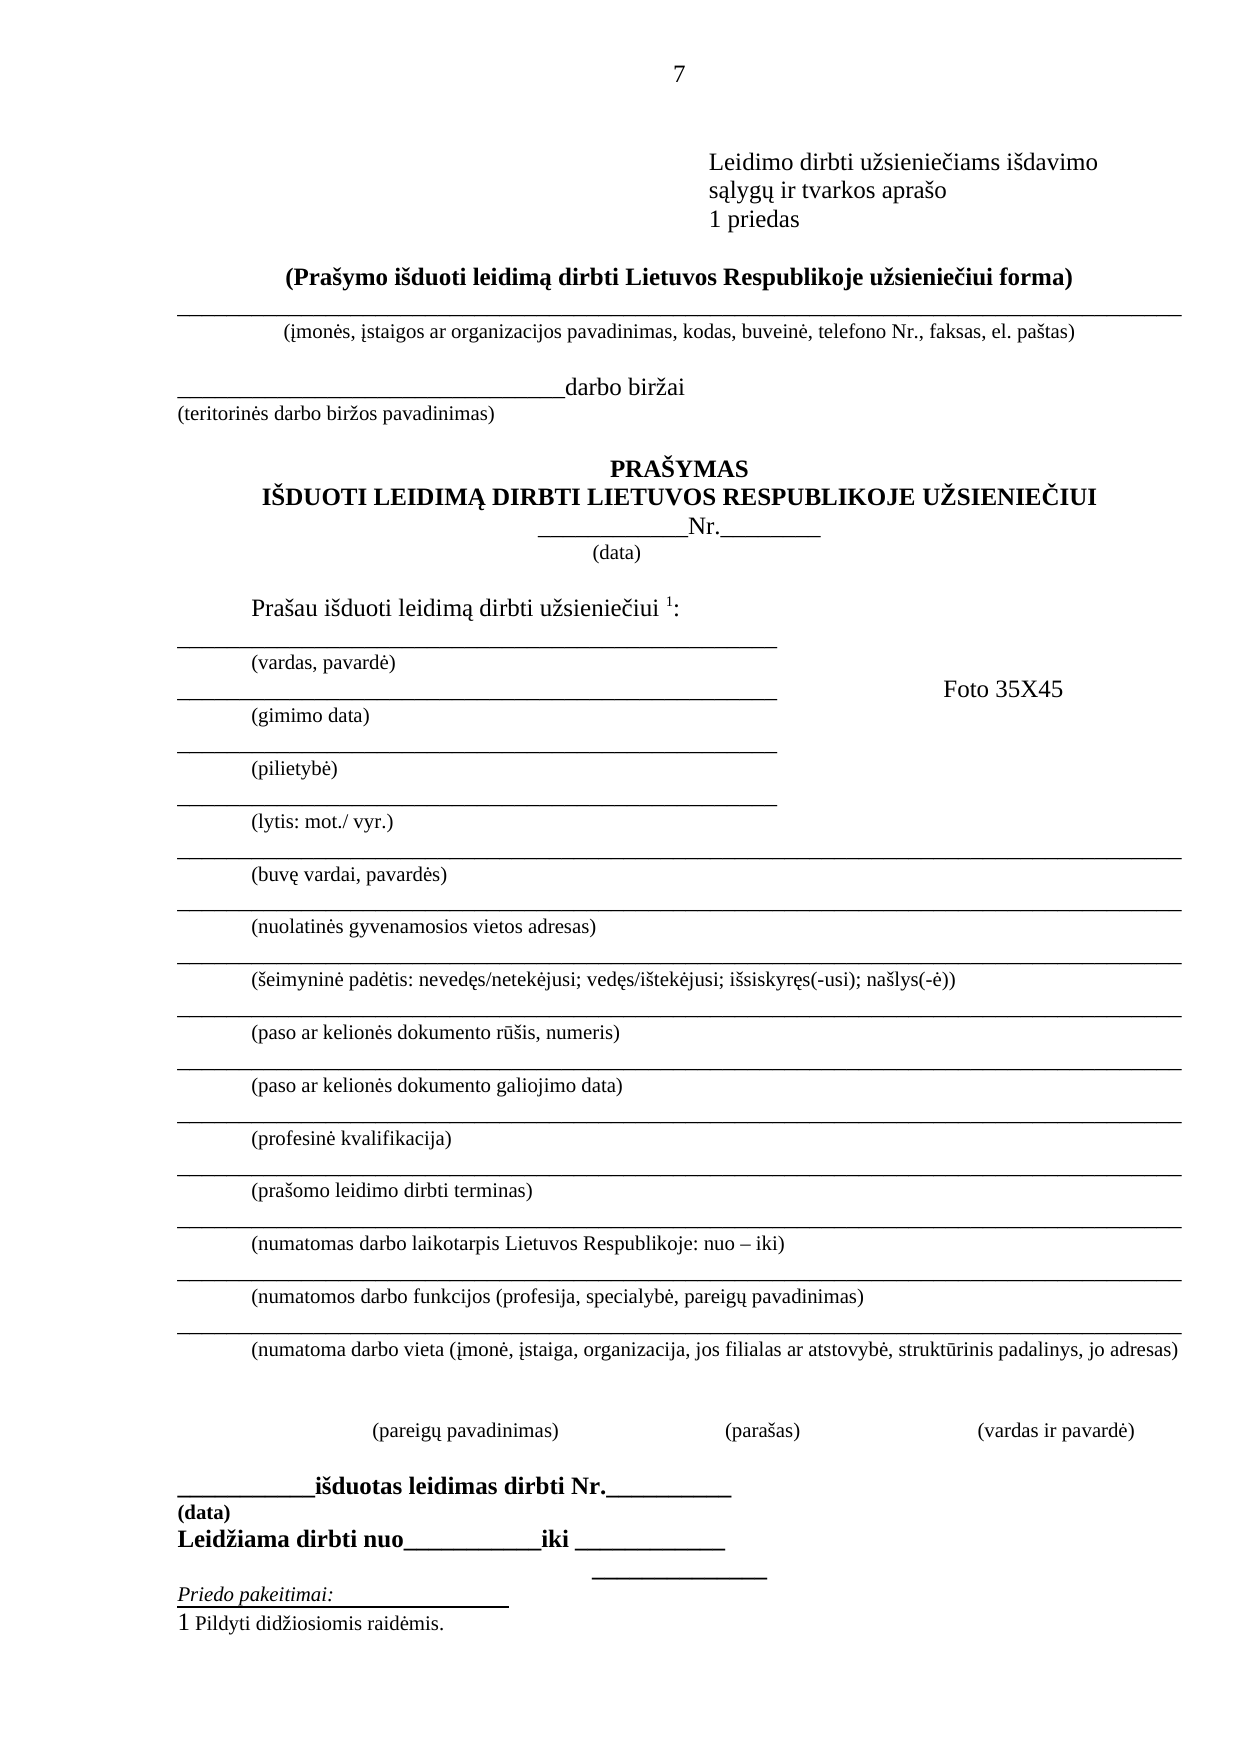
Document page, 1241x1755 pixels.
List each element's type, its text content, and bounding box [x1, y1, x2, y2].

text (lytis: mot./ vyr.) [177, 809, 1181, 833]
text Priedo pakeitimai: [177, 1582, 1181, 1606]
text (Prašymo išduoti leidimą dirbti Lietuvos Respublikoje užsieniečiui forma) [177, 262, 1181, 291]
text (profesinė kvalifikacija) [177, 1126, 1181, 1150]
text (įmonės, įstaigos ar organizacijos pavadinimas, kodas, buveinė, telefono Nr., faksas, el. paštas) [177, 319, 1181, 343]
text (prašomo leidimo dirbti terminas) [177, 1178, 1181, 1202]
text ____________Nr.________ [177, 511, 1181, 540]
text (teritorinės darbo biržos pavadinimas) [177, 401, 1181, 425]
text Foto 35X45 [177, 674, 1181, 703]
text (numatomos darbo funkcijos (profesija, specialybė, pareigų pavadinimas) [177, 1284, 1181, 1308]
text (paso ar kelionės dokumento galiojimo data) [177, 1073, 1181, 1097]
text 1 priedas [177, 204, 1181, 233]
text (numatomas darbo laikotarpis Lietuvos Respublikoje: nuo – iki) [177, 1231, 1181, 1255]
text (gimimo data) [177, 703, 1181, 727]
text ___________išduotas leidimas dirbti Nr.__________ [177, 1471, 1181, 1500]
text (paso ar kelionės dokumento rūšis, numeris) [177, 1020, 1181, 1044]
text Pildyti didžiosiomis raidėmis. [177, 1607, 1181, 1636]
text (data) [177, 1500, 1181, 1524]
text (pilietybė) [177, 756, 1181, 780]
text sąlygų ir tvarkos aprašo [177, 176, 1181, 204]
text (šeimyninė padėtis: nevedęs/netekėjusi; vedęs/ištekėjusi; išsiskyręs(-usi); našlys(-ė)) [177, 967, 1181, 991]
text (data) [177, 540, 1181, 564]
text (nuolatinės gyvenamosios vietos adresas) [177, 914, 1181, 938]
text (numatoma darbo vieta (įmonė, įstaiga, organizacija, jos filialas ar atstovybė, struktūrinis padalinys, jo adresas) [177, 1337, 1181, 1361]
text Leidimo dirbti užsieniečiams išdavimo [177, 147, 1181, 176]
text (buvę vardai, pavardės) [177, 862, 1181, 886]
text Leidžiama dirbti nuo___________iki ____________ [177, 1524, 1181, 1553]
text (vardas, pavardė) [177, 650, 1181, 674]
text PRAŠYMAS [177, 454, 1181, 482]
text Prašau išduoti leidimą dirbti užsieniečiui : [177, 593, 1181, 622]
text ______________ [177, 1553, 1181, 1582]
text IŠDUOTI LEIDIMĄ DIRBTI LIETUVOS RESPUBLIKOJE UŽSIENIEČIUI [177, 482, 1181, 511]
text _______________________________darbo biržai [177, 372, 1181, 401]
text (pareigų pavadinimas) (parašas) (vardas ir pavardė) [177, 1418, 1181, 1442]
